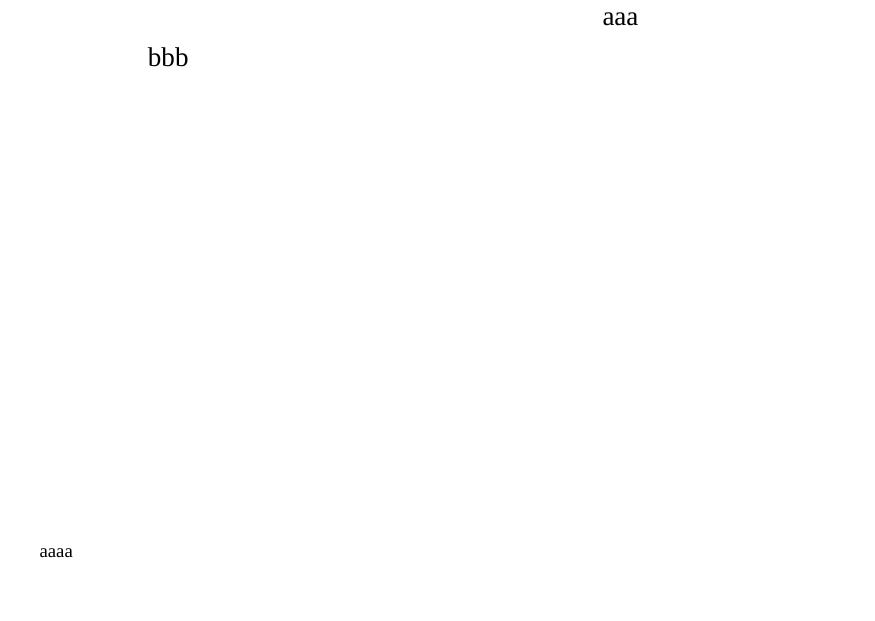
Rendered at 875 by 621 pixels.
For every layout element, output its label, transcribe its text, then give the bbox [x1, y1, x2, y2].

text bbb [148, 41, 726, 72]
